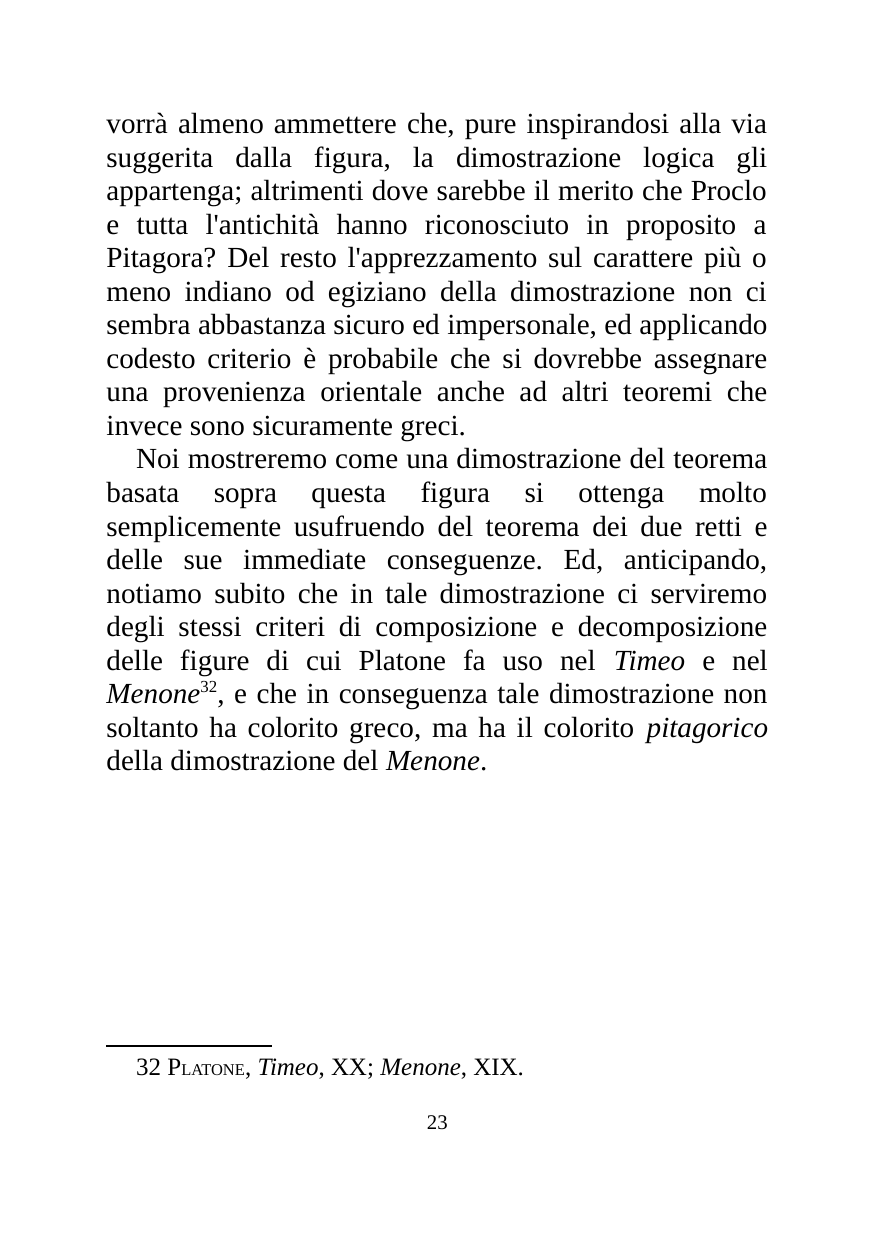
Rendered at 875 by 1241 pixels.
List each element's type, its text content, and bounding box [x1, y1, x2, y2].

text Noi mostreremo come una dimostrazione del teorema basata sopra questa figura si ottenga molto semplicemente usufruendo del teorema dei due retti e delle sue immediate conseguenze. Ed, anticipando, notiamo subito che in tale dimostrazione ci serviremo degli stessi criteri di composizione e decomposizione delle figure di cui Platone fa uso nel Timeo e nel Menone, e che in conseguenza tale dimostrazione non soltanto ha colorito greco, ma ha il colorito pitagorico della dimostrazione del Menone. [106, 442, 768, 777]
text Platone, Timeo, XX; Menone, XIX. [106, 1052, 768, 1080]
text vorrà almeno ammettere che, pure inspirandosi alla via suggerita dalla figura, la dimostrazione logica gli appartenga; altrimenti dove sarebbe il merito che Proclo e tutta l'antichità hanno riconosciuto in proposito a Pitagora? Del resto l'apprezzamento sul carattere più o meno indiano od egiziano della dimostrazione non ci sembra abbastanza sicuro ed impersonale, ed applicando codesto criterio è probabile che si dovrebbe assegnare una provenienza orientale anche ad altri teoremi che invece sono sicuramente greci. [106, 106, 768, 442]
